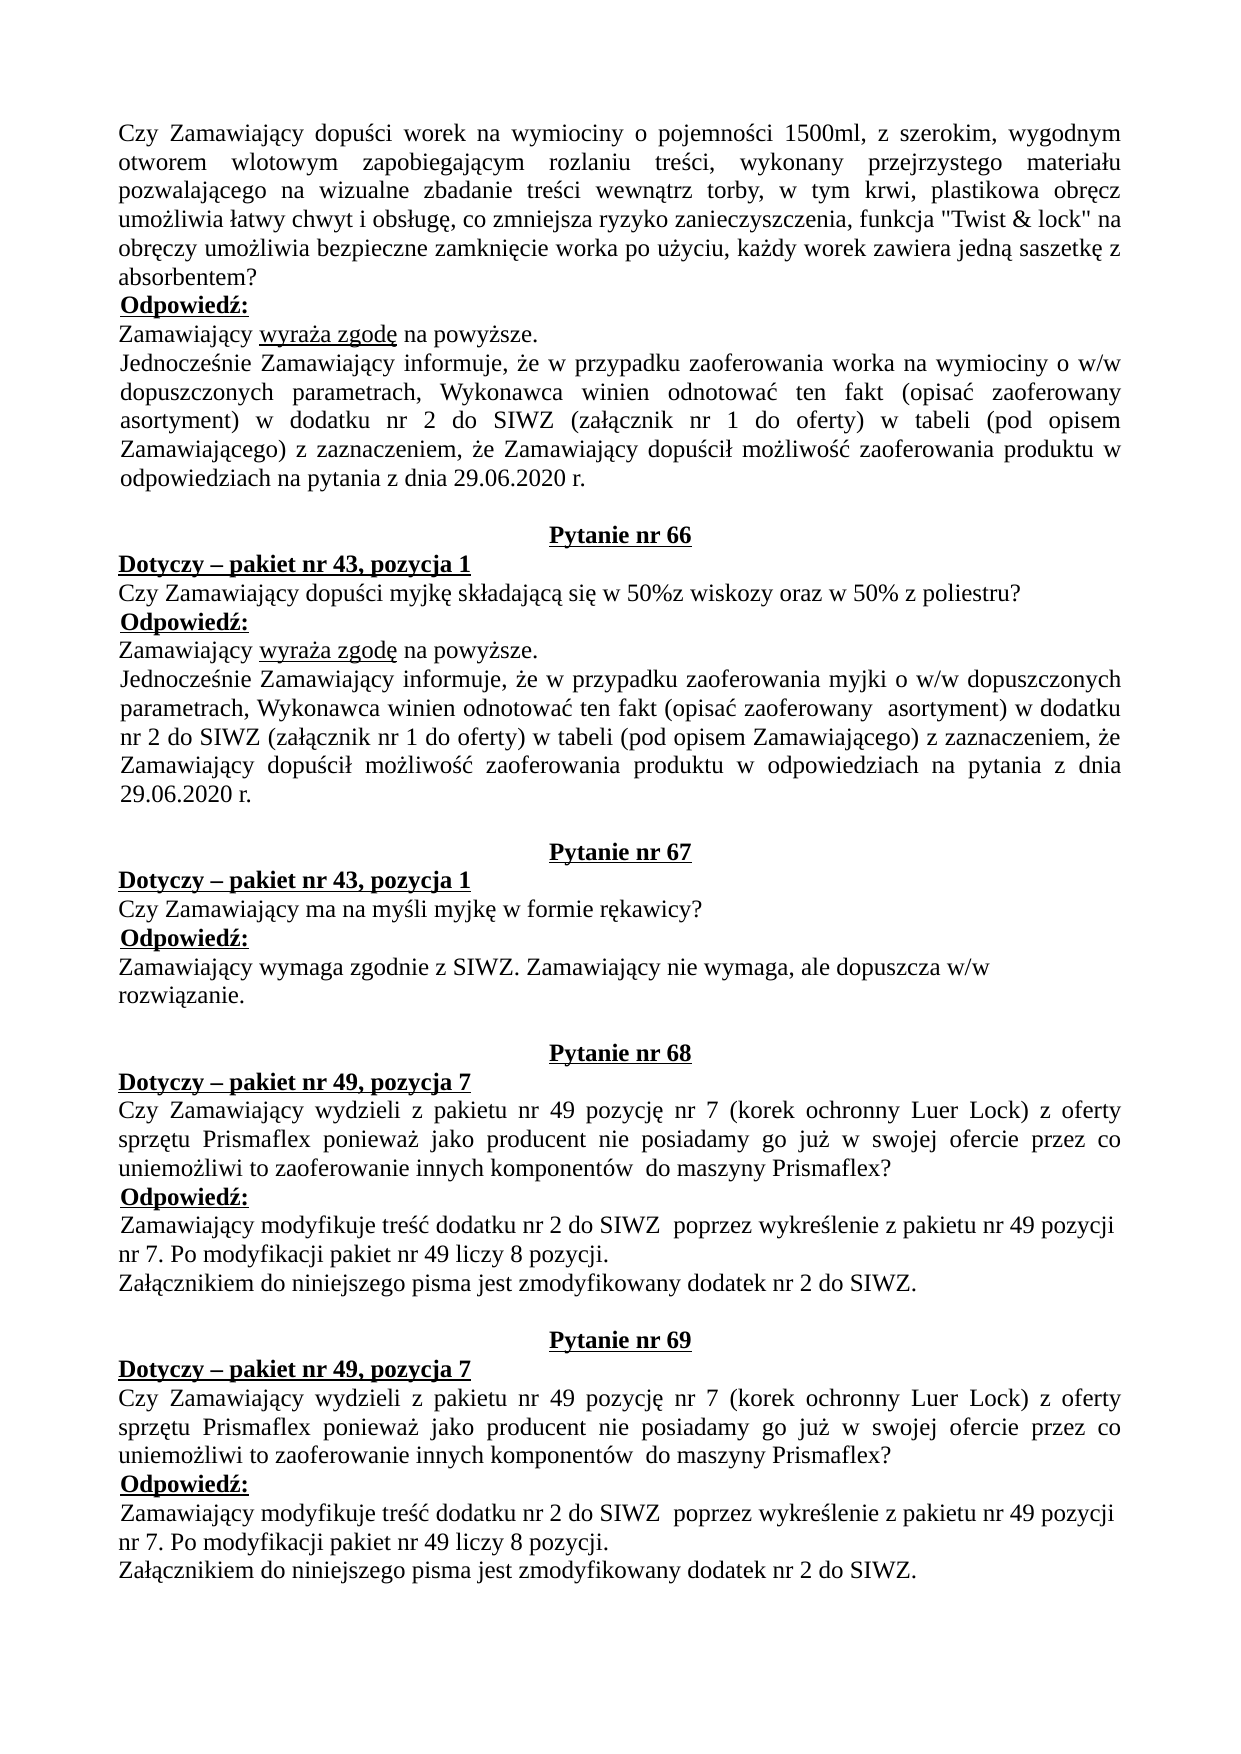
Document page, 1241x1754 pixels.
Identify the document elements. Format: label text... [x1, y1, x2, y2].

text nr 7. Po modyfikacji pakiet nr 49 liczy 8 pozycji. [118, 1527, 1122, 1556]
text Zamawiający modyfikuje treść dodatku nr 2 do SIWZ poprzez wykreślenie z pakietu nr 49 pozycji [120, 1211, 1122, 1239]
text Pytanie nr 66 [118, 521, 1122, 549]
text Załącznikiem do niniejszego pisma jest zmodyfikowany dodatek nr 2 do SIWZ. [118, 1556, 1122, 1584]
text Zamawiający wyraża zgodę na powyższe. [118, 636, 1122, 664]
text Pytanie nr 68 [118, 1038, 1122, 1067]
text Jednocześnie Zamawiający informuje, że w przypadku zaoferowania myjki o w/w dopuszczonych parametrach, Wykonawca winien odnotować ten fakt (opisać zaoferowany asortyment) w dodatku nr 2 do SIWZ (załącznik nr 1 do oferty) w tabeli (pod opisem Zamawiającego) z zaznaczeniem, że Zamawiający dopuścił możliwość zaoferowania produktu w odpowiedziach na pytania z dnia 29.06.2020 r. [120, 664, 1122, 808]
text nr 7. Po modyfikacji pakiet nr 49 liczy 8 pozycji. [118, 1239, 1122, 1268]
text Odpowiedź: [120, 1469, 1122, 1498]
text Czy Zamawiający dopuści worek na wymiociny o pojemności 1500ml, z szerokim, wygodnym otworem wlotowym zapobiegającym rozlaniu treści, wykonany przejrzystego materiału pozwalającego na wizualne zbadanie treści wewnątrz torby, w tym krwi, plastikowa obręcz umożliwia łatwy chwyt i obsługę, co zmniejsza ryzyko zanieczyszczenia, funkcja "Twist & lock" na obręczy umożliwia bezpieczne zamknięcie worka po użyciu, każdy worek zawiera jedną saszetkę z absorbentem? [118, 118, 1122, 291]
text Pytanie nr 69 [118, 1326, 1122, 1354]
text Zamawiający modyfikuje treść dodatku nr 2 do SIWZ poprzez wykreślenie z pakietu nr 49 pozycji [120, 1498, 1122, 1527]
text Czy Zamawiający wydzieli z pakietu nr 49 pozycję nr 7 (korek ochronny Luer Lock) z oferty sprzętu Prismaflex ponieważ jako producent nie posiadamy go już w swojej ofercie przez co uniemożliwi to zaoferowanie innych komponentów do maszyny Prismaflex? [118, 1096, 1122, 1182]
text Zamawiający wyraża zgodę na powyższe. [118, 319, 1122, 348]
text Załącznikiem do niniejszego pisma jest zmodyfikowany dodatek nr 2 do SIWZ. [118, 1268, 1122, 1297]
text Czy Zamawiający ma na myśli myjkę w formie rękawicy? [118, 894, 1122, 923]
text Pytanie nr 67 [118, 837, 1122, 866]
text Czy Zamawiający wydzieli z pakietu nr 49 pozycję nr 7 (korek ochronny Luer Lock) z oferty sprzętu Prismaflex ponieważ jako producent nie posiadamy go już w swojej ofercie przez co uniemożliwi to zaoferowanie innych komponentów do maszyny Prismaflex? [118, 1383, 1122, 1469]
text Odpowiedź: [120, 1182, 1122, 1211]
text Odpowiedź: [120, 607, 1122, 636]
text Jednocześnie Zamawiający informuje, że w przypadku zaoferowania worka na wymiociny o w/w dopuszczonych parametrach, Wykonawca winien odnotować ten fakt (opisać zaoferowany asortyment) w dodatku nr 2 do SIWZ (załącznik nr 1 do oferty) w tabeli (pod opisem Zamawiającego) z zaznaczeniem, że Zamawiający dopuścił możliwość zaoferowania produktu w odpowiedziach na pytania z dnia 29.06.2020 r. [120, 348, 1122, 492]
text Zamawiający wymaga zgodnie z SIWZ. Zamawiający nie wymaga, ale dopuszcza w/w rozwiązanie. [118, 952, 1122, 1009]
text Dotyczy – pakiet nr 43, pozycja 1 [118, 866, 1122, 894]
text Czy Zamawiający dopuści myjkę składającą się w 50%z wiskozy oraz w 50% z poliestru? [118, 578, 1122, 607]
text Odpowiedź: [120, 923, 1122, 952]
text Dotyczy – pakiet nr 49, pozycja 7 [118, 1354, 1122, 1383]
text Dotyczy – pakiet nr 49, pozycja 7 [118, 1067, 1122, 1096]
text Dotyczy – pakiet nr 43, pozycja 1 [118, 549, 1122, 578]
text Odpowiedź: [120, 291, 1122, 319]
